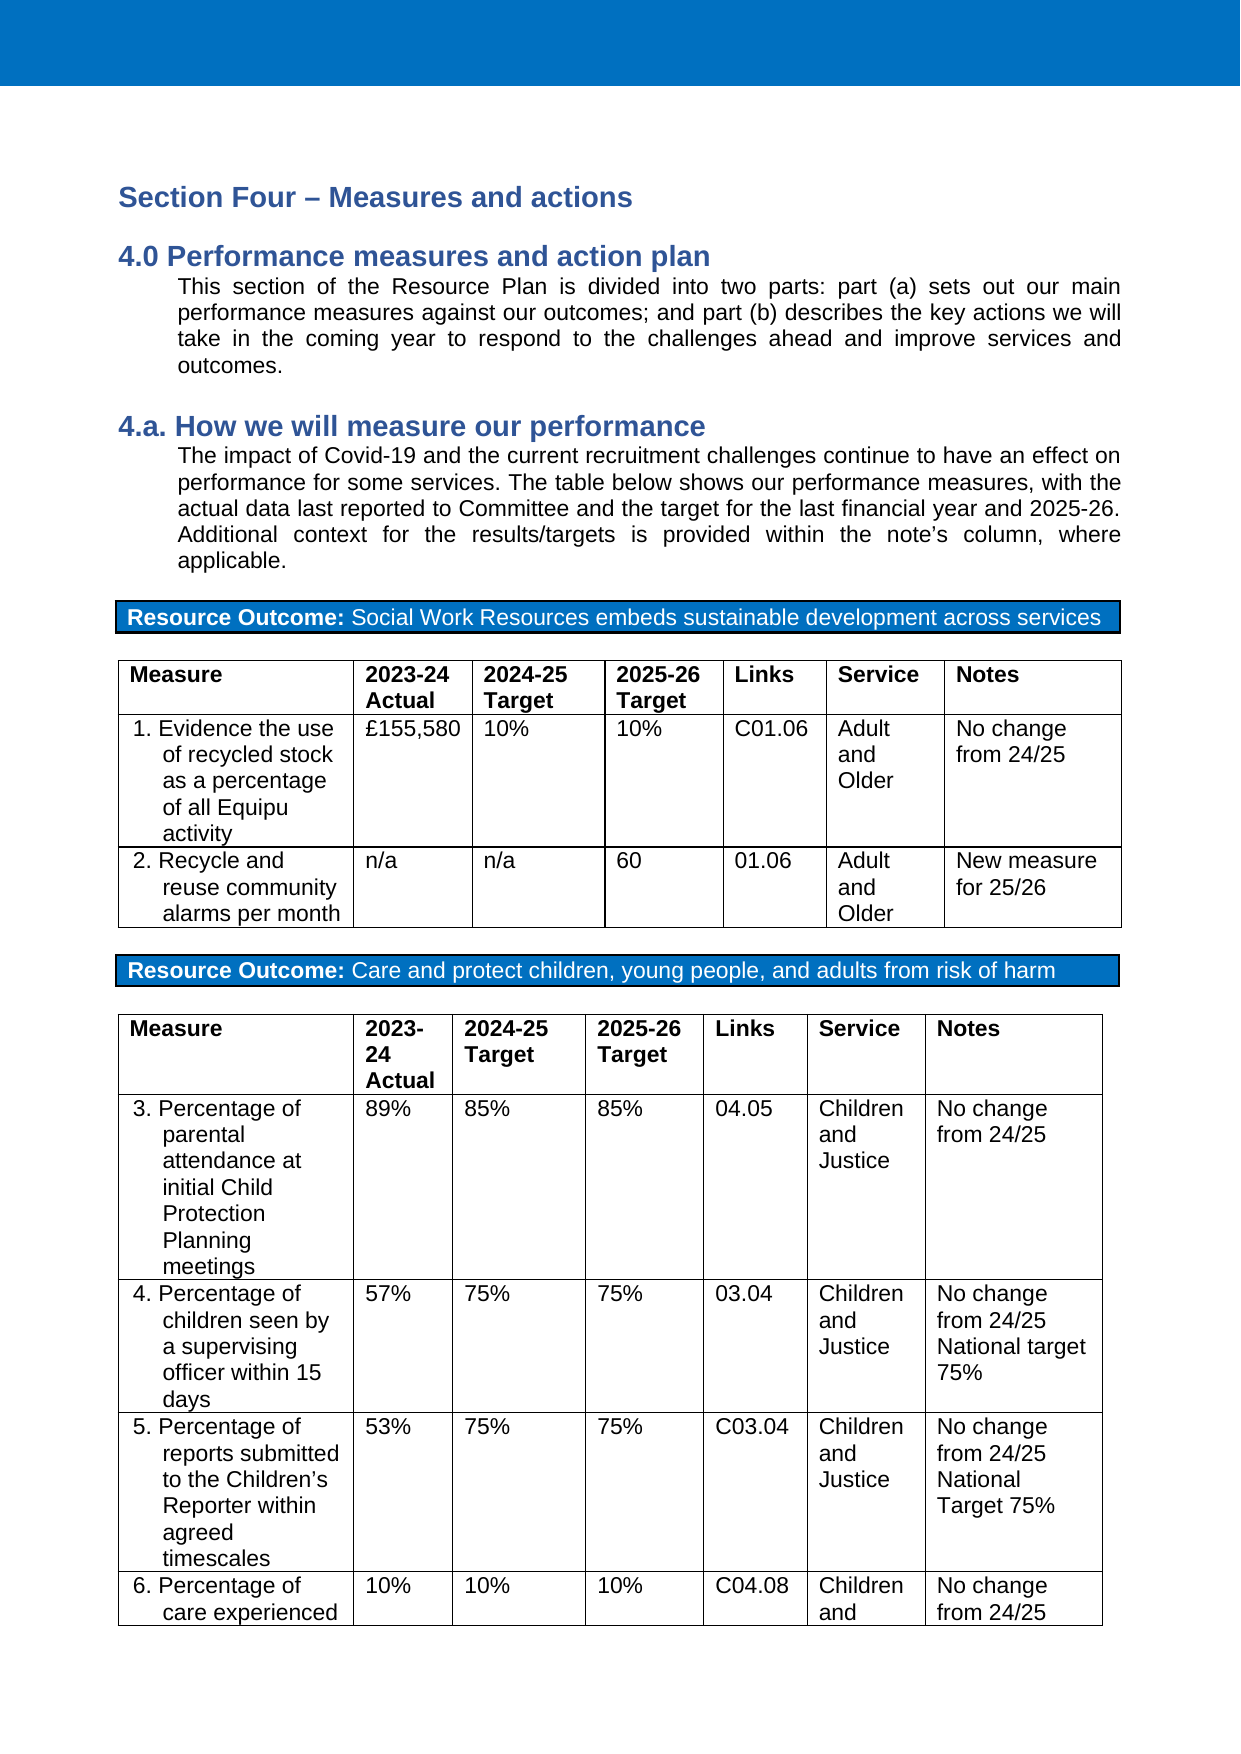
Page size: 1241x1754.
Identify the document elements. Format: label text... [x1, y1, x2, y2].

table_cell No change from 24/25 National target 75% [926, 1280, 1102, 1412]
table_cell 75% [453, 1280, 585, 1412]
table_header Notes [926, 1015, 1102, 1094]
text The impact of Covid-19 and the current recruitment challenges continue to have an effect on performance for some services. The table below shows our performance measures, with the actual data last reported to Committee and the target for the last financial year and 2025-26. Additional context for the results/targets is provided within the note’s column, where applicable. [177, 442, 1122, 574]
table_header Measure [119, 1015, 353, 1094]
table_cell C01.06 [724, 715, 826, 846]
table_header [1120, 954, 1124, 985]
table_header 2024-25 Target [453, 1015, 585, 1094]
table_cell 75% [453, 1413, 585, 1571]
table_cell 3. Percentage of parental attendance at initial Child Protection Planning meetings [119, 1095, 353, 1279]
table_cell No change from 24/25 [926, 1095, 1102, 1279]
table_header Links [704, 1015, 807, 1094]
subtitle 4.a. How we will measure our performance [118, 408, 1122, 442]
table_header 2025-26 Target [606, 661, 723, 714]
table_cell C03.04 [704, 1413, 807, 1571]
table_cell 5. Percentage of reports submitted to the Children’s Reporter within agreed timescales [119, 1413, 353, 1571]
table_cell Children and [808, 1572, 925, 1625]
table_header Service [808, 1015, 925, 1094]
table_header Links [724, 661, 826, 714]
table_cell 01.06 [724, 848, 826, 927]
table_cell n/a [473, 848, 604, 927]
table_cell Children and Justice [808, 1413, 925, 1571]
table_cell 85% [586, 1095, 703, 1279]
table_cell 57% [354, 1280, 452, 1412]
table_cell Children and Justice [808, 1095, 925, 1279]
table_cell No change from 24/25 [945, 715, 1121, 846]
table_cell 10% [606, 715, 723, 846]
table_header Measure [119, 661, 353, 714]
table_cell 60 [606, 848, 723, 927]
table_cell 53% [354, 1413, 452, 1571]
table_cell n/a [354, 848, 472, 927]
table_cell 10% [473, 715, 604, 846]
table_header Resource Outcome: Care and protect children, young people, and adults from risk of harm [117, 956, 1118, 985]
table_cell No change from 24/25 [926, 1572, 1102, 1625]
table_cell 10% [354, 1572, 452, 1625]
table_cell New measure for 25/26 [945, 848, 1121, 927]
table_cell 04.05 [704, 1095, 807, 1279]
table_cell 89% [354, 1095, 452, 1279]
table_cell Adult and Older [827, 715, 944, 846]
table_cell 6. Percentage of care experienced [119, 1572, 353, 1625]
table_cell 03.04 [704, 1280, 807, 1412]
table_header 2023-24 Actual [354, 661, 472, 714]
table_cell 10% [586, 1572, 703, 1625]
table_cell 85% [453, 1095, 585, 1279]
table_cell C04.08 [704, 1572, 807, 1625]
table_header 2024-25 Target [473, 661, 604, 714]
subtitle Section Four – Measures and actions [118, 180, 1122, 213]
table_header Notes [945, 661, 1121, 714]
table_cell Adult and Older [827, 848, 944, 927]
table_cell 2. Recycle and reuse community alarms per month [119, 848, 353, 927]
table_cell £155,580 [354, 715, 472, 846]
table_header 2025-26 Target [586, 1015, 703, 1094]
table_cell 1. Evidence the use of recycled stock as a percentage of all Equipu activity [119, 715, 353, 846]
table_header Service [827, 661, 944, 714]
table_header [1121, 600, 1125, 631]
text This section of the Resource Plan is divided into two parts: part (a) sets out our main performance measures against our outcomes; and part (b) describes the key actions we will take in the coming year to respond to the challenges ahead and improve services and outcomes. [118, 273, 1122, 378]
table_cell 4. Percentage of children seen by a supervising officer within 15 days [119, 1280, 353, 1412]
table_cell No change from 24/25 National Target 75% [926, 1413, 1102, 1571]
table_cell 75% [586, 1280, 703, 1412]
table_header 2023-24 Actual [354, 1015, 452, 1094]
table_header Resource Outcome: Social Work Resources embeds sustainable development across services [117, 602, 1119, 631]
table_cell Children and Justice [808, 1280, 925, 1412]
subtitle 4.0 Performance measures and action plan [118, 239, 1122, 273]
table_cell 75% [586, 1413, 703, 1571]
table_cell 10% [453, 1572, 585, 1625]
